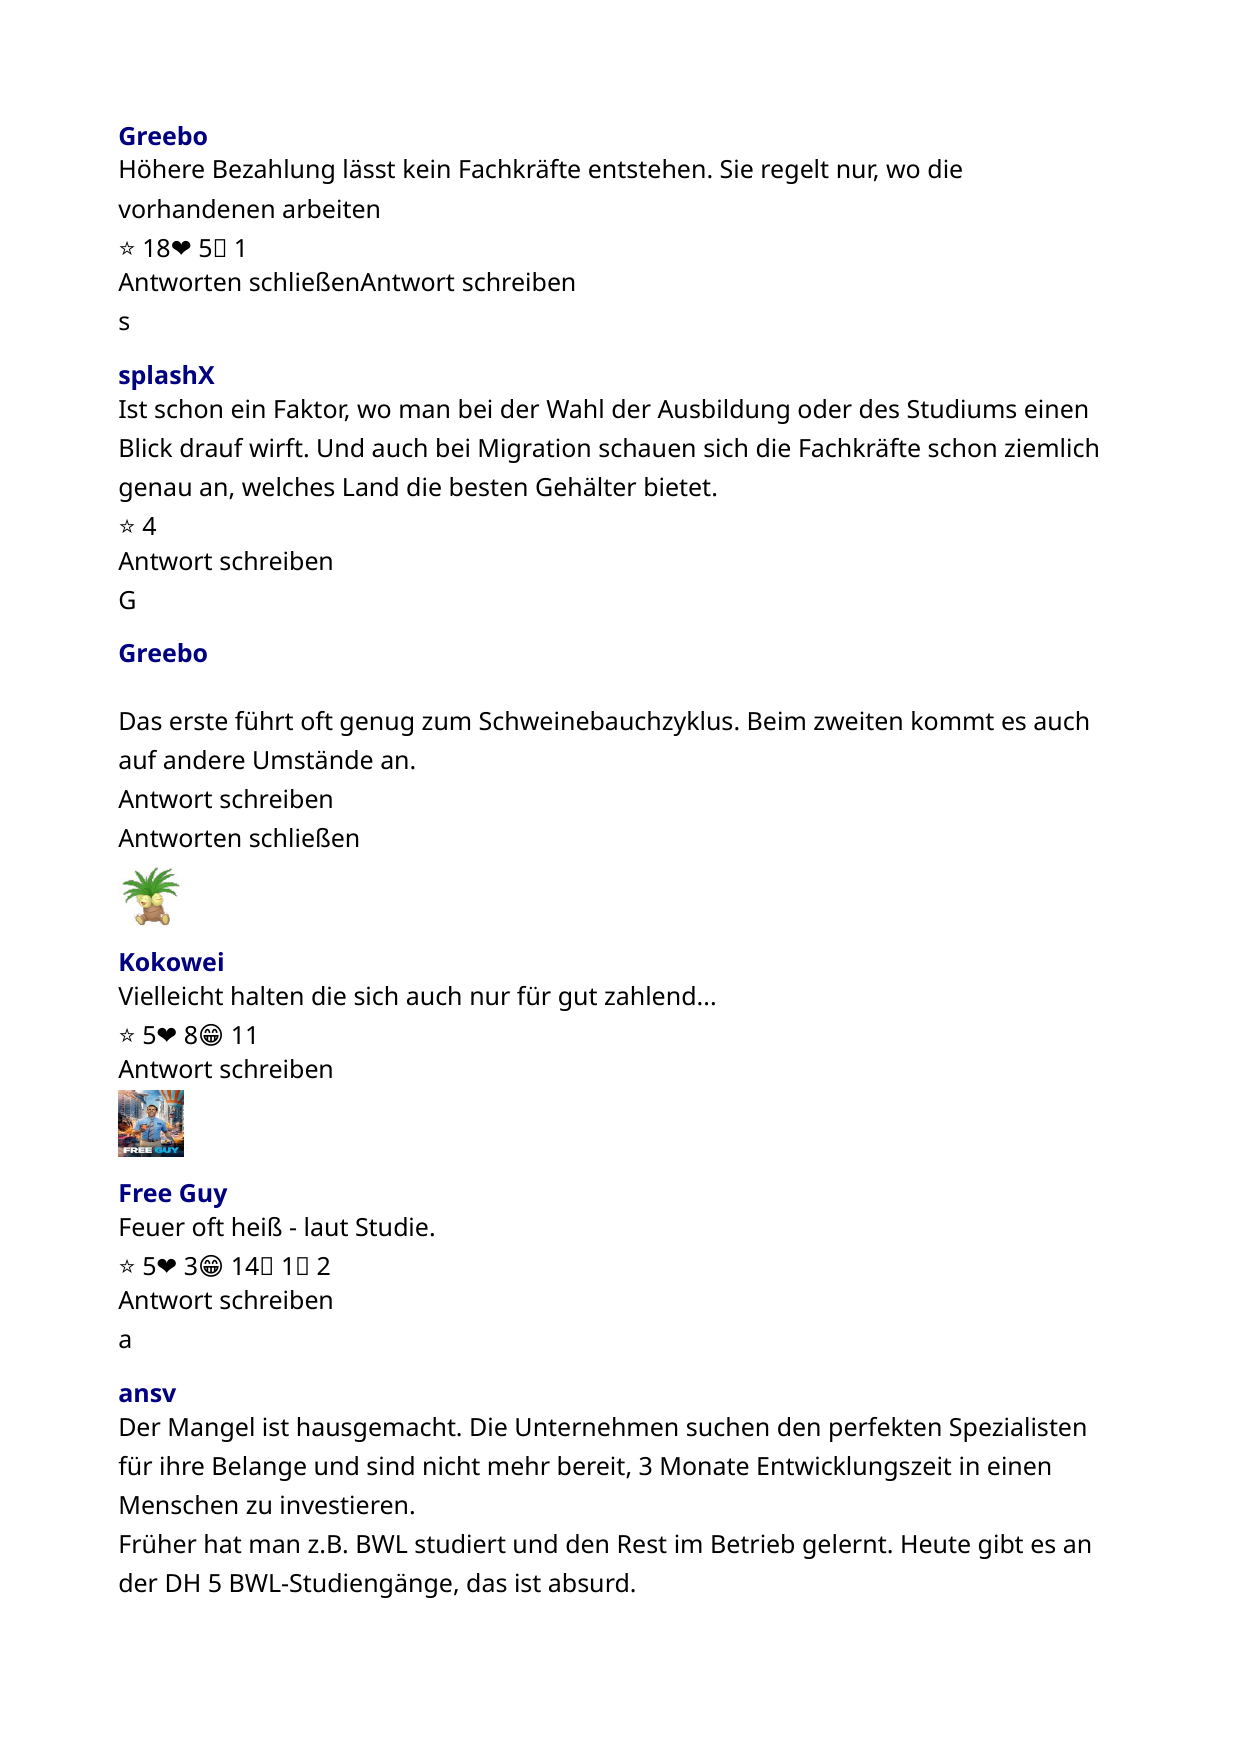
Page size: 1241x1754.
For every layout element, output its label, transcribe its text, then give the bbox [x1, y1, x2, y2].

text Früher hat man z.B. BWL studiert und den Rest im Betrieb gelernt. Heute gibt es an der DH 5 BWL-Studiengänge, das ist absurd. [118, 1527, 1122, 1600]
text s [118, 304, 1122, 338]
subtitle Greebo [118, 636, 1122, 670]
subtitle Kokowei [118, 944, 1122, 978]
text ⭐️ 4 [118, 509, 1122, 543]
text Antwort schreiben [118, 1052, 1122, 1086]
text Der Mangel ist hausgemacht. Die Unternehmen suchen den perfekten Spezialisten für ihre Belange und sind nicht mehr bereit, 3 Monate Entwicklungszeit in einen Menschen zu investieren. [118, 1409, 1122, 1522]
text Feuer oft heiß - laut Studie. [118, 1209, 1122, 1243]
text Antworten schließenAntwort schreiben [118, 264, 1122, 299]
picture [118, 1090, 184, 1157]
text Das erste führt oft genug zum Schweinebauchzyklus. Beim zweiten kommt es auch auf andere Umstände an. [118, 703, 1122, 776]
subtitle splashX [118, 357, 1122, 392]
text ⭐️ 18❤️ 5🤨 1 [118, 231, 1122, 264]
text G [118, 582, 1122, 616]
text Ist schon ein Faktor, wo man bei der Wahl der Ausbildung oder des Studiums einen Blick drauf wirft. Und auch bei Migration schauen sich die Fachkräfte schon ziemlich genau an, welches Land die besten Gehälter bietet. [118, 392, 1122, 504]
subtitle Greebo [118, 118, 1122, 152]
text Höhere Bezahlung lässt kein Fachkräfte entstehen. Sie regelt nur, wo die vorhandenen arbeiten [118, 152, 1122, 225]
text a [118, 1322, 1122, 1356]
text ⭐️ 5❤️ 3😁 14🙁 1🤨 2 [118, 1248, 1122, 1282]
subtitle Free Guy [118, 1175, 1122, 1209]
text ⭐️ 5❤️ 8😁 11 [118, 1017, 1122, 1052]
text Antwort schreiben [118, 781, 1122, 816]
text Antwort schreiben [118, 543, 1122, 577]
text Antwort schreiben [118, 1282, 1122, 1317]
text Vielleicht halten die sich auch nur für gut zahlend... [118, 978, 1122, 1012]
subtitle ansv [118, 1375, 1122, 1409]
picture [118, 859, 184, 926]
text Antworten schließen [118, 821, 1122, 855]
